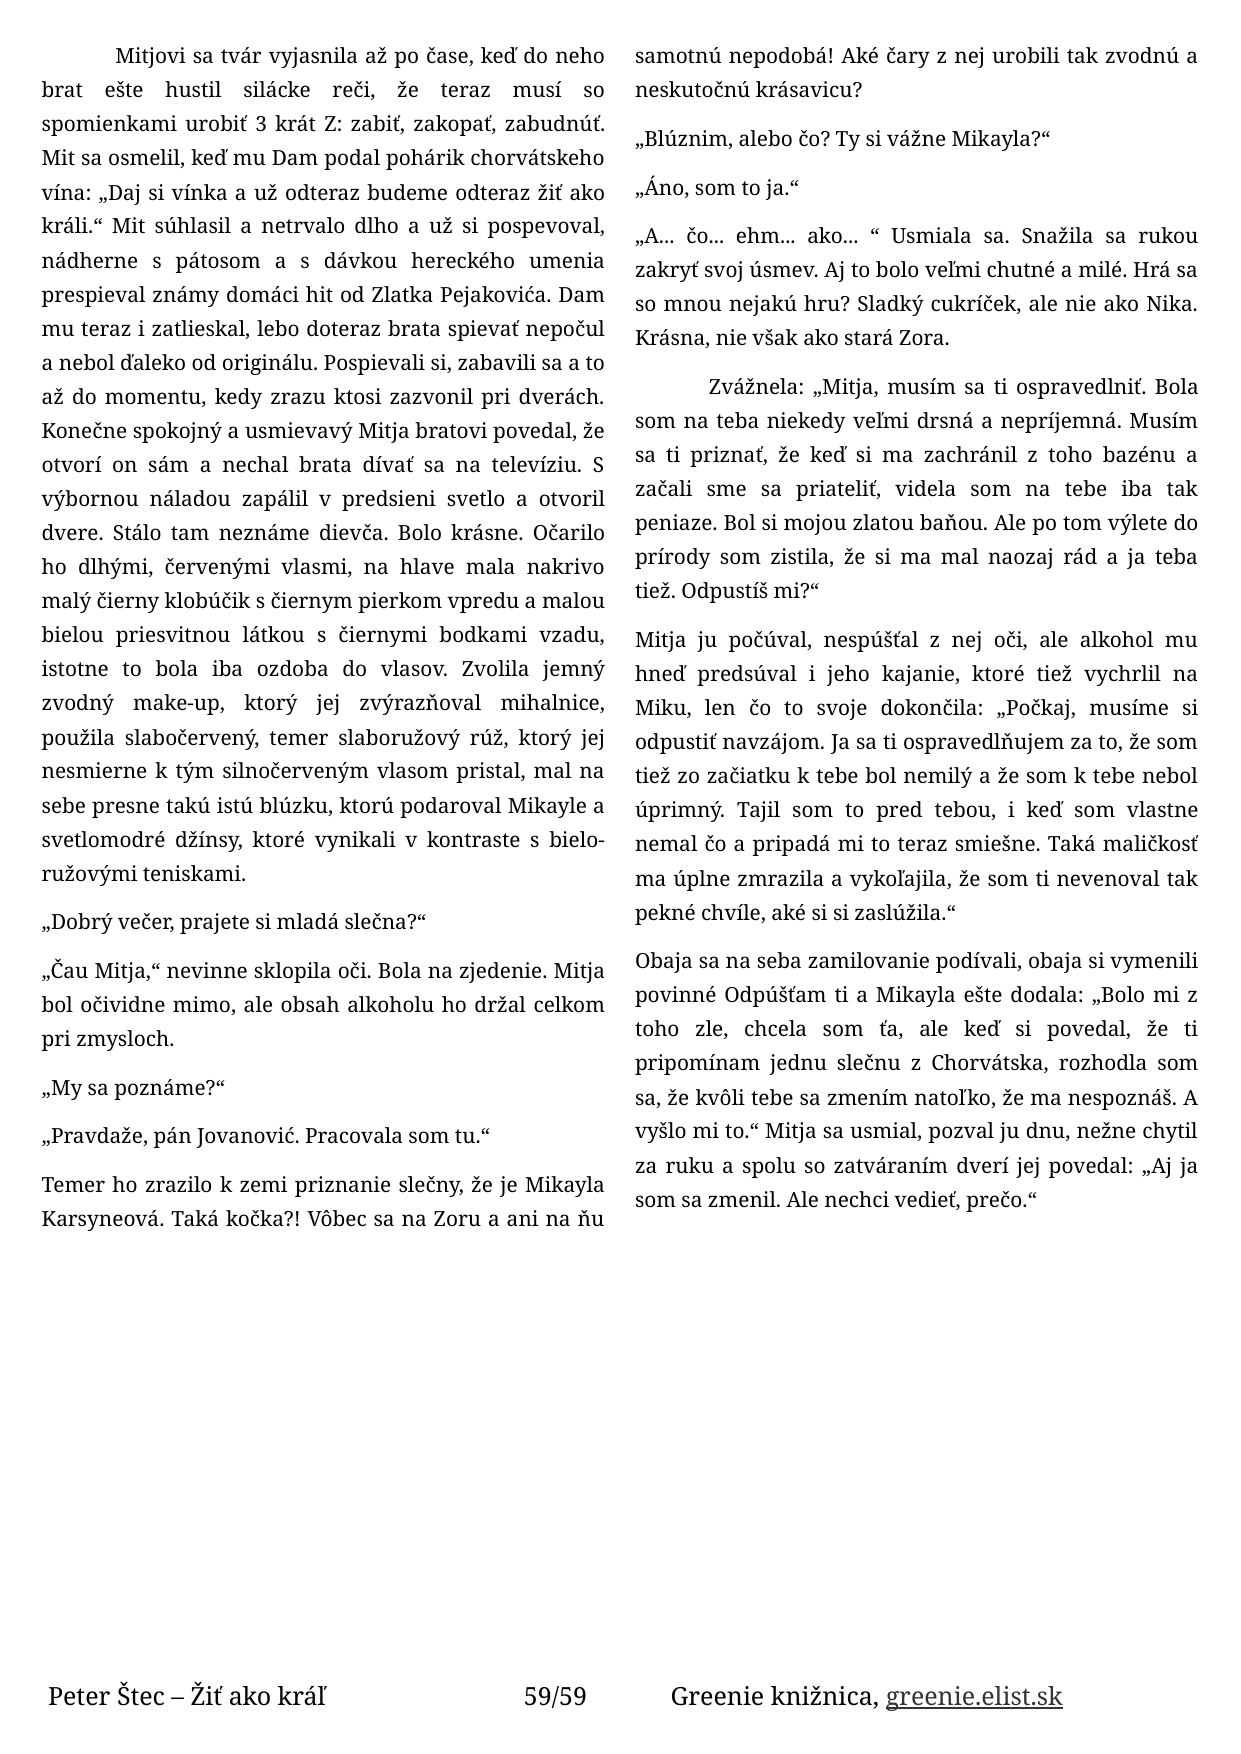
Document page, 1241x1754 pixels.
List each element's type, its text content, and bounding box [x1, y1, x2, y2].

text Mitjovi sa tvár vyjasnila až po čase, keď do neho brat ešte hustil silácke reči, že teraz musí so spomienkami urobiť 3 krát Z: zabiť, zakopať, zabudnúť. Mit sa osmelil, keď mu Dam podal pohárik chorvátskeho vína: „Daj si vínka a už odteraz budeme odteraz žiť ako králi.“ Mit súhlasil a netrvalo dlho a už si pospevoval, nádherne s pátosom a s dávkou hereckého umenia prespieval známy domáci hit od Zlatka Pejakovića. Dam mu teraz i zatlieskal, lebo doteraz brata spievať nepočul a nebol ďaleko od originálu. Pospievali si, zabavili sa a to až do momentu, kedy zrazu ktosi zazvonil pri dverách. Konečne spokojný a usmievavý Mitja bratovi povedal, že otvorí on sám a nechal brata dívať sa na televíziu. S výbornou náladou zapálil v predsieni svetlo a otvoril dvere. Stálo tam neznáme dievča. Bolo krásne. Očarilo ho dlhými, červenými vlasmi, na hlave mala nakrivo malý čierny klobúčik s čiernym pierkom vpredu a malou bielou priesvitnou látkou s čiernymi bodkami vzadu, istotne to bola iba ozdoba do vlasov. Zvolila jemný zvodný make-up, ktorý jej zvýrazňoval mihalnice, použila slabočervený, temer slaboružový rúž, ktorý jej nesmierne k tým silnočerveným vlasom pristal, mal na sebe presne takú istú blúzku, ktorú podaroval Mikayle a svetlomodré džínsy, ktoré vynikali v kontraste s bielo-ružovými teniskami. [41, 41, 605, 887]
text samotnú nepodobá! Aké čary z nej urobili tak zvodnú a neskutočnú krásavicu? [635, 41, 1199, 104]
text „Pravdaže, pán Jovanović. Pracovala som tu.“ [41, 1122, 605, 1150]
text Temer ho zrazilo k zemi priznanie slečny, že je Mikayla Karsyneová. Taká kočka?! Vôbec sa na Zoru a ani na ňu [41, 1170, 605, 1233]
text „Čau Mitja,“ nevinne sklopila oči. Bola na zjedenie. Mitja bol očividne mimo, ale obsah alkoholu ho držal celkom pri zmysloch. [41, 956, 605, 1053]
text „A... čo... ehm... ako... “ Usmiala sa. Snažila sa rukou zakryť svoj úsmev. Aj to bolo veľmi chutné a milé. Hrá sa so mnou nejakú hru? Sladký cukríček, ale nie ako Nika. Krásna, nie však ako stará Zora. [635, 221, 1199, 352]
text Obaja sa na seba zamilovanie podívali, obaja si vymenili povinné Odpúšťam ti a Mikayla ešte dodala: „Bolo mi z toho zle, chcela som ťa, ale keď si povedal, že ti pripomínam jednu slečnu z Chorvátska, rozhodla som sa, že kvôli tebe sa zmením natoľko, že ma nespoznáš. A vyšlo mi to.“ Mitja sa usmial, pozval ju dnu, nežne chytil za ruku a spolu so zatváraním dverí jej povedal: „Aj ja som sa zmenil. Ale nechci vedieť, prečo.“ [635, 946, 1199, 1213]
text Zvážnela: „Mitja, musím sa ti ospravedlniť. Bola som na teba niekedy veľmi drsná a nepríjemná. Musím sa ti priznať, že keď si ma zachránil z toho bazénu a začali sme sa priateliť, videla som na tebe iba tak peniaze. Bol si mojou zlatou baňou. Ale po tom výlete do prírody som zistila, že si ma mal naozaj rád a ja teba tiež. Odpustíš mi?“ [635, 372, 1199, 605]
text „Áno, som to ja.“ [635, 173, 1199, 201]
text Mitja ju počúval, nespúšťal z nej oči, ale alkohol mu hneď predsúval i jeho kajanie, ktoré tiež vychrlil na Miku, len čo to svoje dokončila: „Počkaj, musíme si odpustiť navzájom. Ja sa ti ospravedlňujem za to, že som tiež zo začiatku k tebe bol nemilý a že som k tebe nebol úprimný. Tajil som to pred tebou, i keď som vlastne nemal čo a pripadá mi to teraz smiešne. Taká maličkosť ma úplne zmrazila a vykoľajila, že som ti nevenoval tak pekné chvíle, aké si si zaslúžila.“ [635, 625, 1199, 926]
text „Blúznim, alebo čo? Ty si vážne Mikayla?“ [635, 124, 1199, 152]
text „Dobrý večer, prajete si mladá slečna?“ [41, 907, 605, 936]
text „My sa poznáme?“ [41, 1073, 605, 1101]
